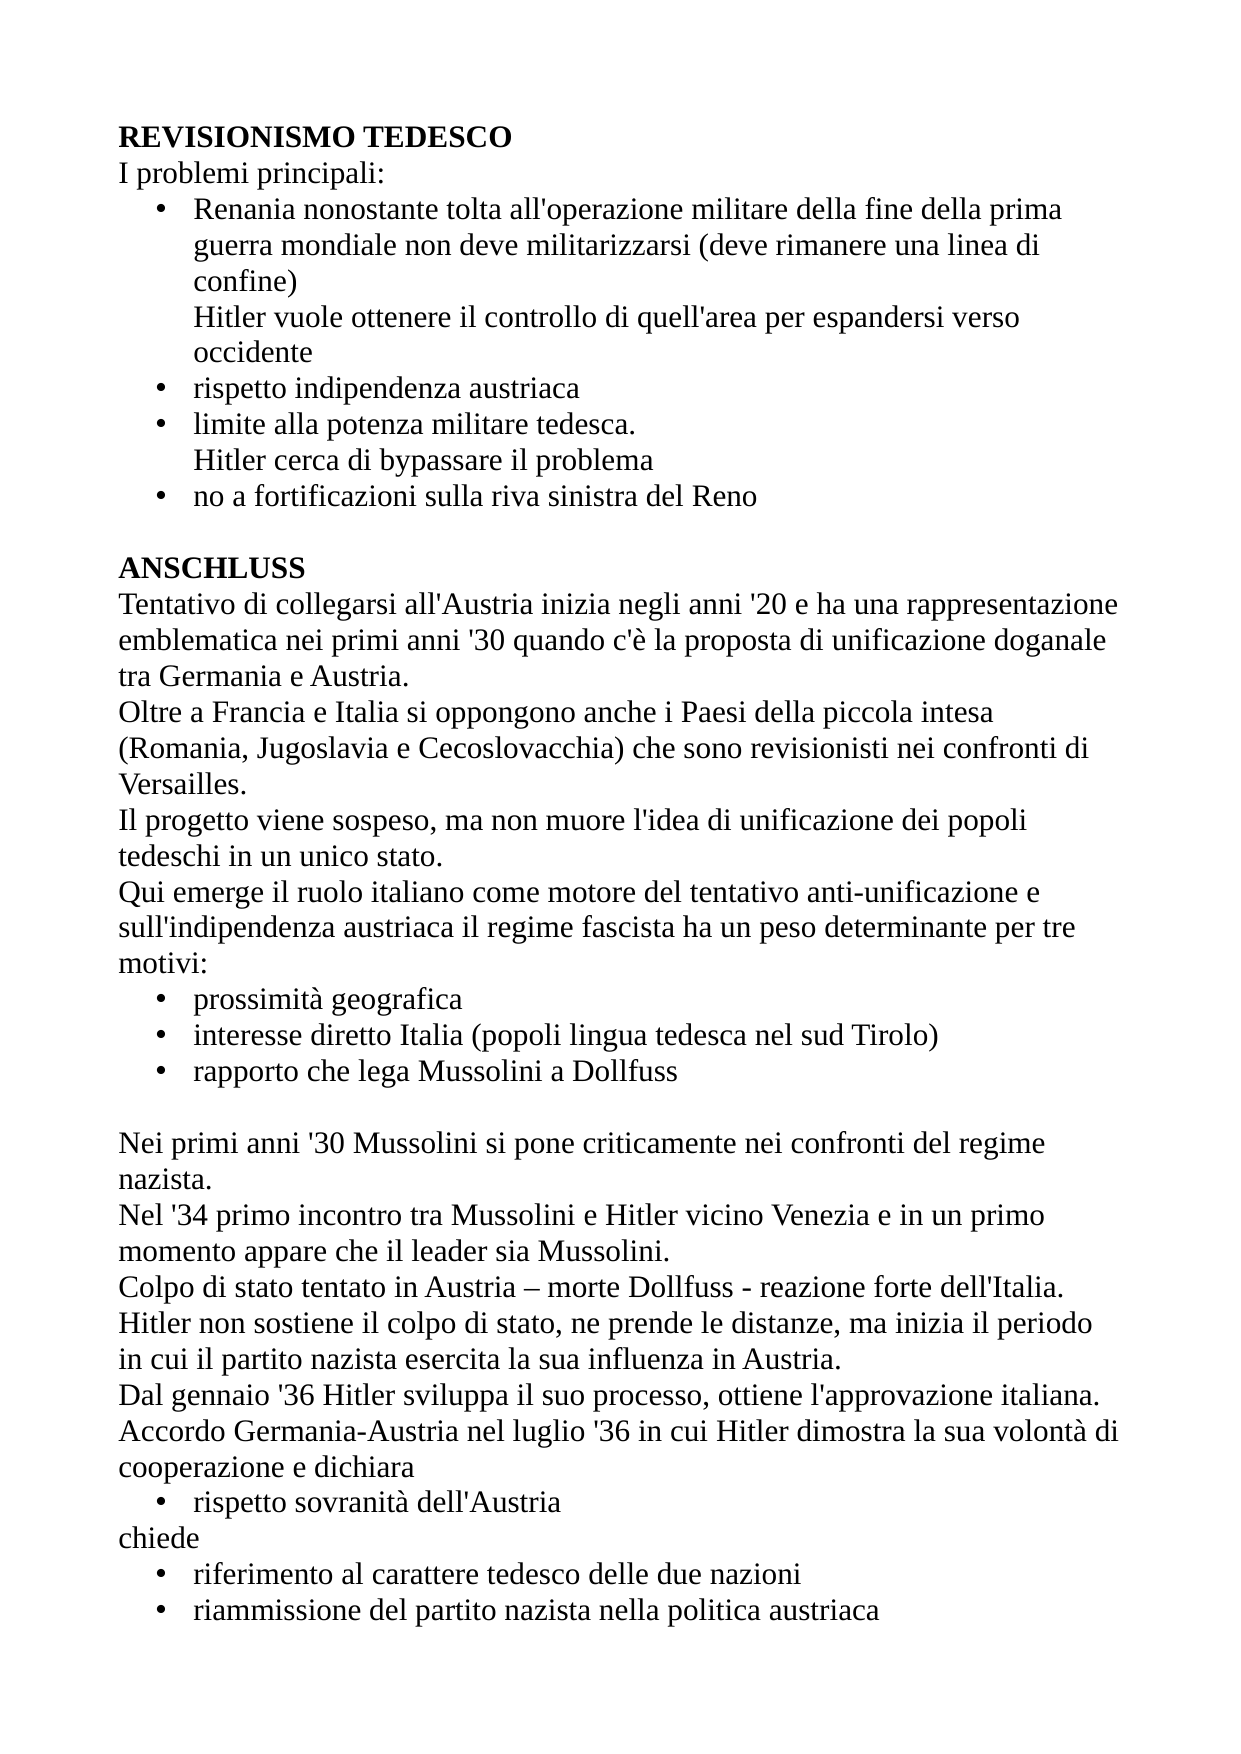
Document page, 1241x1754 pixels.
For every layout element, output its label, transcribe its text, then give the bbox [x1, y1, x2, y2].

text Accordo Germania-Austria nel luglio '36 in cui Hitler dimostra la sua volontà di cooperazione e dichiara [118, 1412, 1122, 1484]
list limite alla potenza militare tedesca. [156, 406, 1122, 442]
text Colpo di stato tentato in Austria – morte Dollfuss - reazione forte dell'Italia. [118, 1268, 1122, 1304]
list rispetto indipendenza austriaca [156, 370, 1122, 406]
text Qui emerge il ruolo italiano come motore del tentativo anti-unificazione e sull'indipendenza austriaca il regime fascista ha un peso determinante per tre motivi: [118, 873, 1122, 981]
list riammissione del partito nazista nella politica austriaca [156, 1592, 1122, 1627]
text Oltre a Francia e Italia si oppongono anche i Paesi della piccola intesa (Romania, Jugoslavia e Cecoslovacchia) che sono revisionisti nei confronti di Versailles. [118, 693, 1122, 801]
list Hitler cerca di bypassare il problema [156, 442, 1122, 477]
text Nei primi anni '30 Mussolini si pone criticamente nei confronti del regime nazista. [118, 1124, 1122, 1196]
text Il progetto viene sospeso, ma non muore l'idea di unificazione dei popoli tedeschi in un unico stato. [118, 801, 1122, 873]
list interesse diretto Italia (popoli lingua tedesca nel sud Tirolo) [156, 1017, 1122, 1052]
text REVISIONISMO TEDESCO [118, 118, 1122, 154]
text ANSCHLUSS [118, 549, 1122, 585]
text Nel '34 primo incontro tra Mussolini e Hitler vicino Venezia e in un primo momento appare che il leader sia Mussolini. [118, 1196, 1122, 1268]
list riferimento al carattere tedesco delle due nazioni [156, 1556, 1122, 1592]
text I problemi principali: [118, 154, 1122, 190]
list Hitler vuole ottenere il controllo di quell'area per espandersi verso occidente [156, 298, 1122, 370]
list rapporto che lega Mussolini a Dollfuss [156, 1052, 1122, 1088]
text Hitler non sostiene il colpo di stato, ne prende le distanze, ma inizia il periodo in cui il partito nazista esercita la sua influenza in Austria. [118, 1304, 1122, 1376]
list prossimità geografica [156, 981, 1122, 1017]
text Dal gennaio '36 Hitler sviluppa il suo processo, ottiene l'approvazione italiana. [118, 1376, 1122, 1412]
text Tentativo di collegarsi all'Austria inizia negli anni '20 e ha una rappresentazione emblematica nei primi anni '30 quando c'è la proposta di unificazione doganale tra Germania e Austria. [118, 585, 1122, 693]
text chiede [118, 1520, 1122, 1556]
list no a fortificazioni sulla riva sinistra del Reno [156, 477, 1122, 513]
list Renania nonostante tolta all'operazione militare della fine della prima guerra mondiale non deve militarizzarsi (deve rimanere una linea di confine) [156, 190, 1122, 298]
list rispetto sovranità dell'Austria [156, 1484, 1122, 1520]
